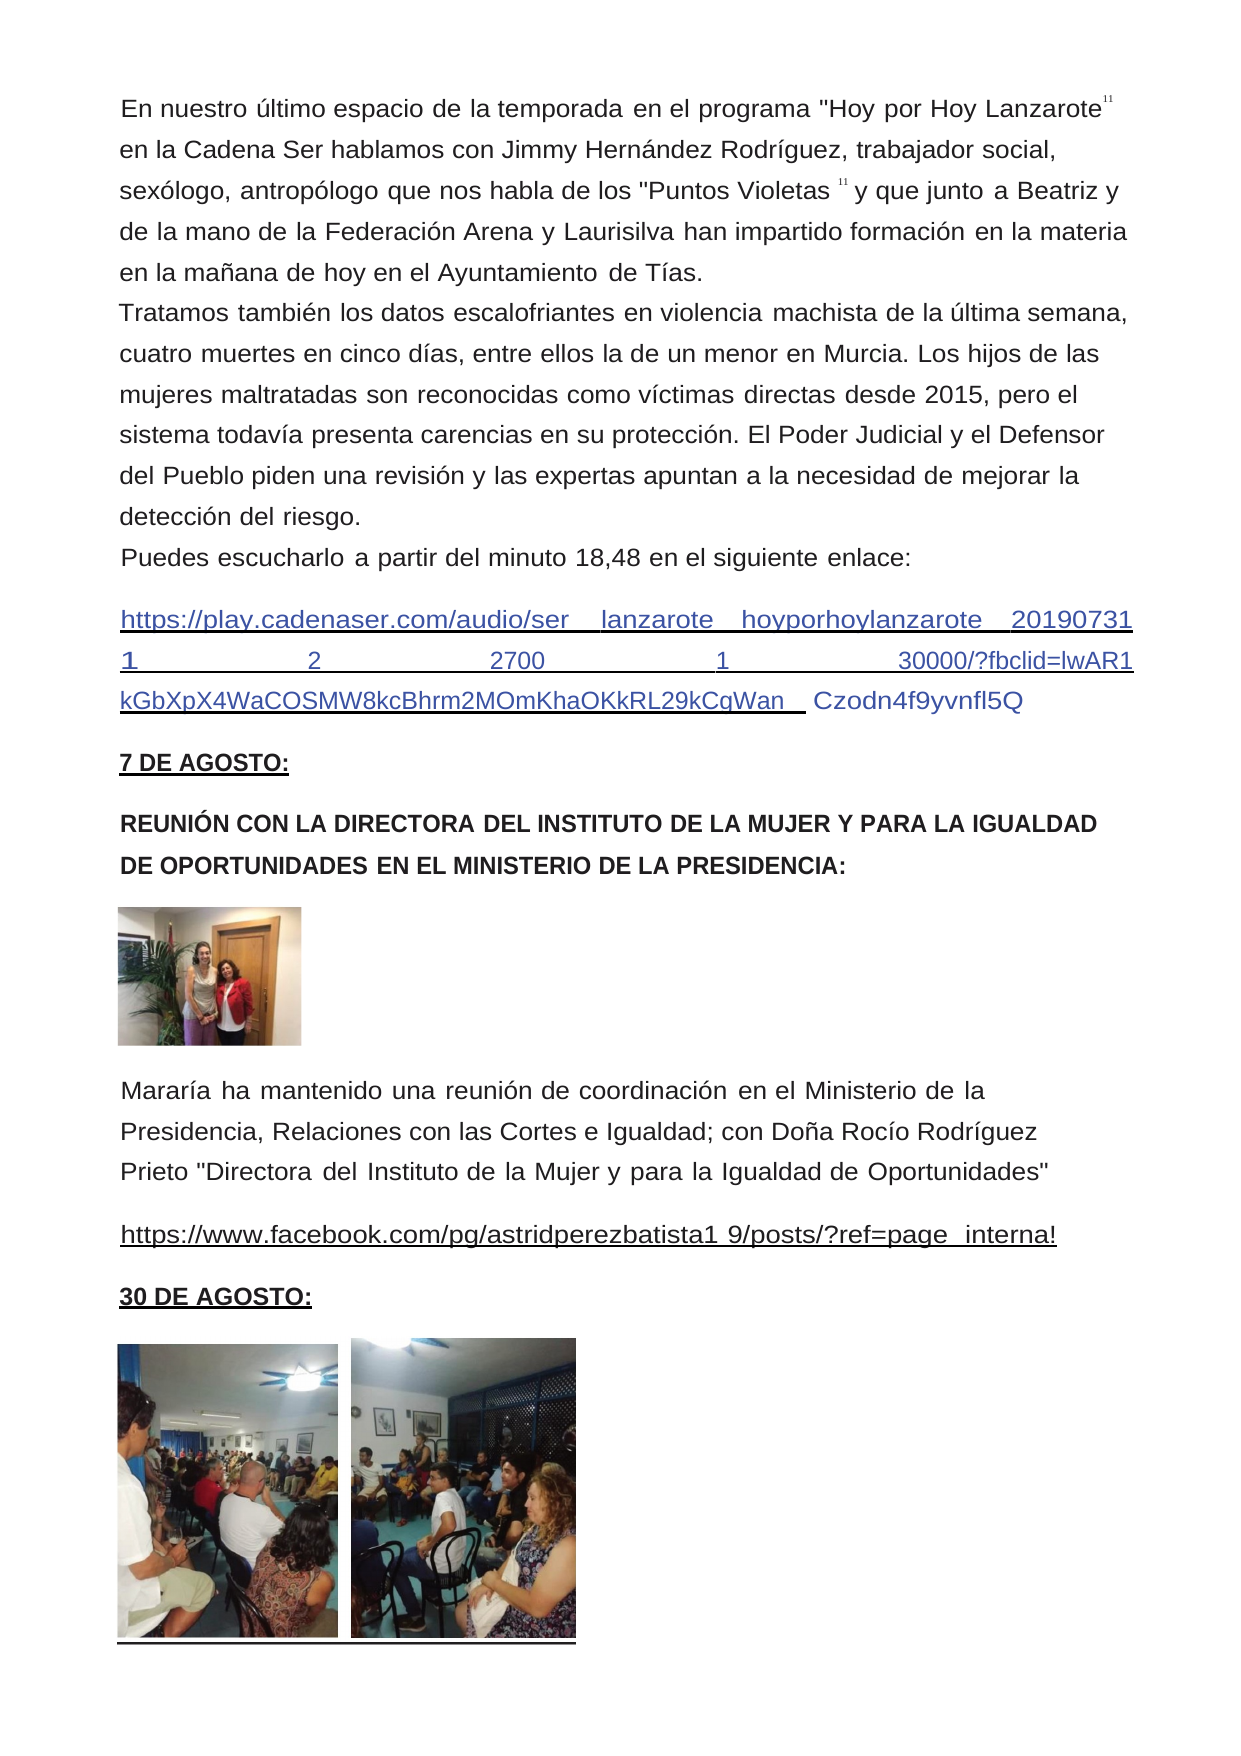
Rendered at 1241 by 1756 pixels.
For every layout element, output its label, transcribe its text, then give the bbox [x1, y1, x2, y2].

subtitle 30 DE AGOSTO: [119, 1281, 1145, 1310]
text Mararía ha mantenido una reunión de coordinación en el Ministerio de la Presidencia, Relaciones con las Cortes e Igualdad; con Doña Rocío Rodríguez Prieto "Directora del Instituto de la Mujer y para la Igualdad de Oportunidades" [120, 1076, 1102, 1186]
text https://play.cadenaser.com/audio/ser lanzarote hoyporhoylanzarote 20190731 1 2 2700 1 30000/?fbclid=lwAR1 [119, 605, 1134, 671]
text kGbXpX4WaCOSMW8kcBhrm2MOmKhaOKkRL29kCgWan Czodn4f9yvnfl5Q [119, 672, 1134, 715]
text REUNIÓN CON LA DIRECTORA DEL INSTITUTO DE LA MUJER Y PARA LA IGUALDAD DE OPORTUNIDADES EN EL MINISTERIO DE LA PRESIDENCIA: [120, 809, 1102, 879]
text https://www.facebook.com/pg/astridperezbatista1 9/posts/?ref=page interna! [120, 1220, 1145, 1248]
text Tratamos también los datos escalofriantes en violencia machista de la última semana, cuatro muertes en cinco días, entre ellos la de un menor en Murcia. Los hijos de las mujeres maltratadas son reconocidas como víctimas directas desde 2015, pero el sistema todavía presenta carencias en su protección. El Poder Judicial y el Defensor del Pueblo piden una revisión y las expertas apuntan a la necesidad de mejorar la detección del riesgo. [118, 298, 1132, 531]
text En nuestro último espacio de la temporada en el programa "Hoy por Hoy Lanzarote11 en la Cadena Ser hablamos con Jimmy Hernández Rodríguez, trabajador social, sexólogo, antropólogo que nos habla de los "Puntos Violetas 11 y que junto a Beatriz y de la mano de la Federación Arena y Laurisilva han impartido formación en la materia en la mañana de hoy en el Ayuntamiento de Tías. [119, 93, 1132, 286]
text Puedes escucharlo a partir del minuto 18,48 en el siguiente enlace: [120, 543, 1145, 572]
subtitle 7 DE AGOSTO: [119, 748, 1145, 777]
